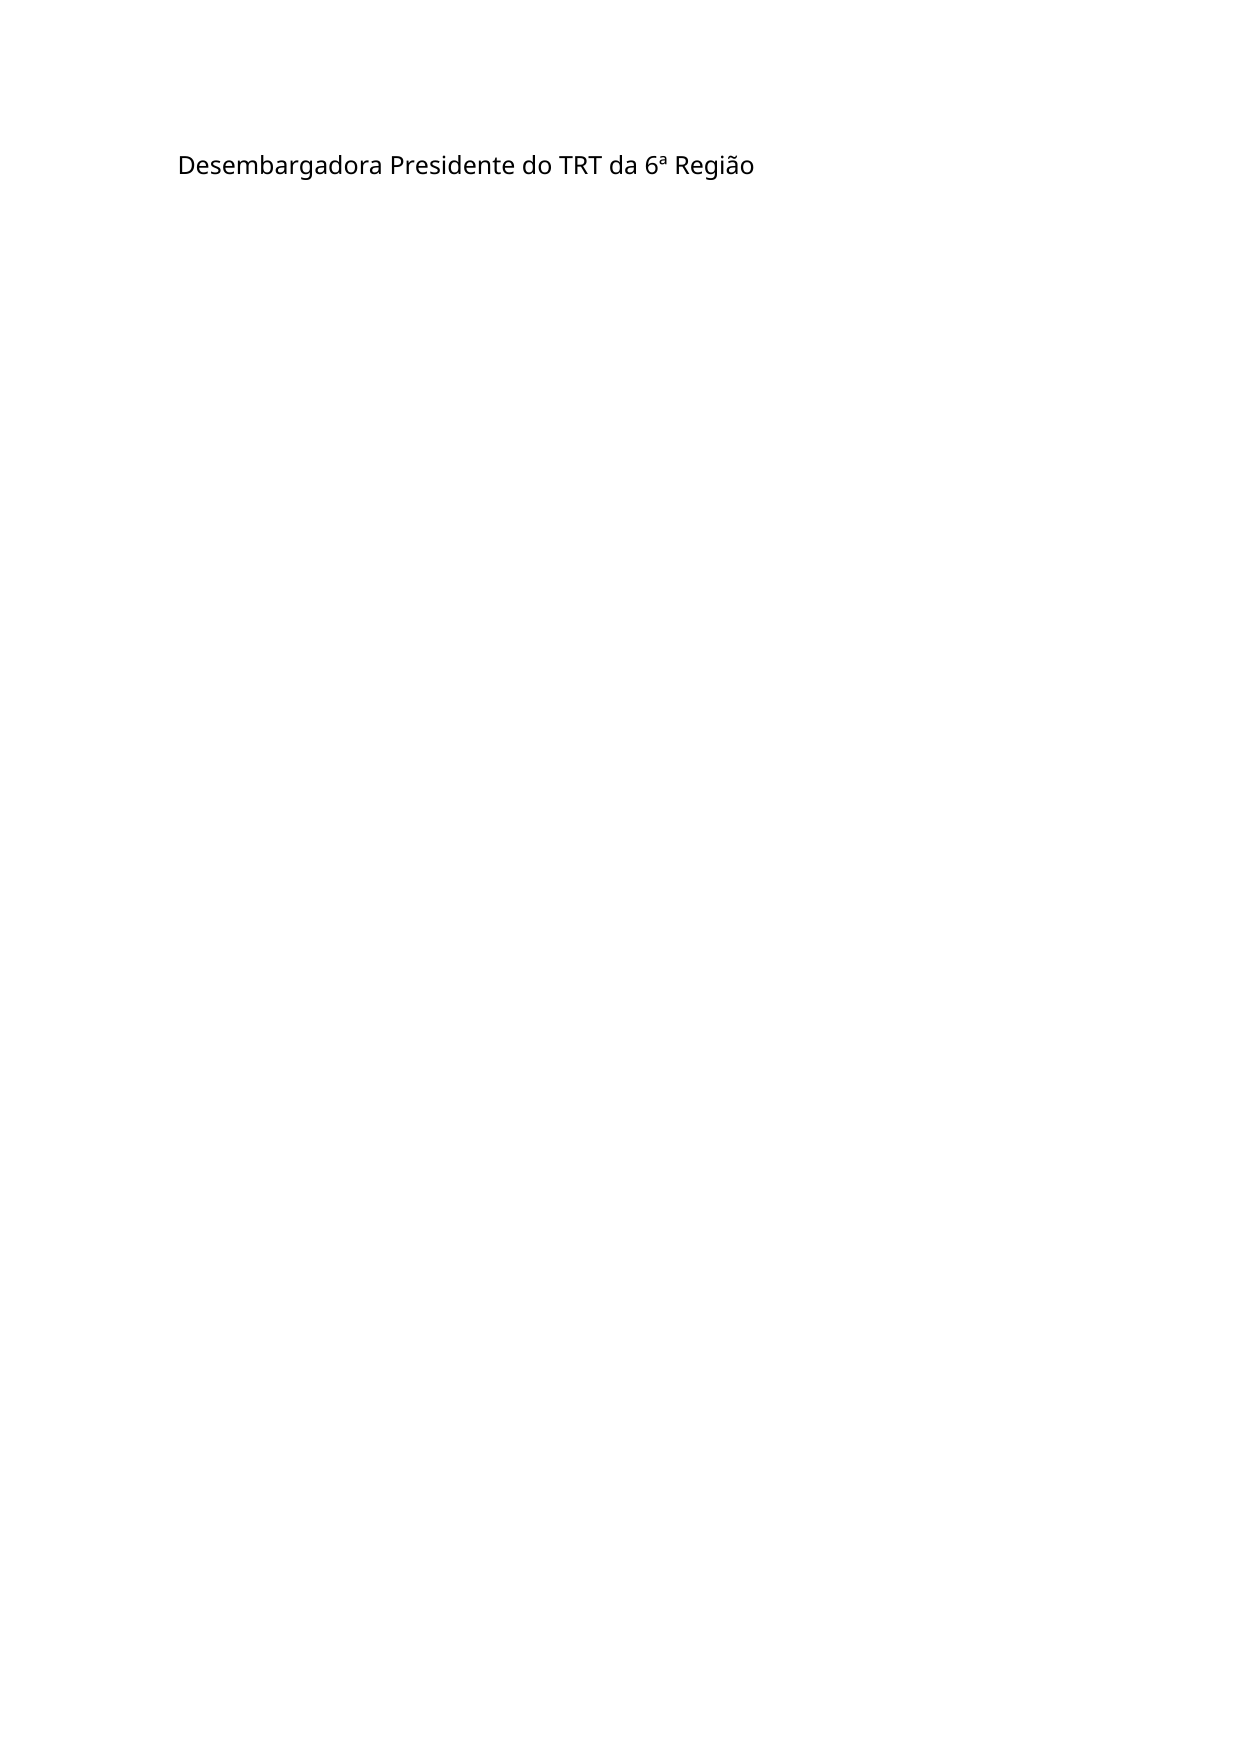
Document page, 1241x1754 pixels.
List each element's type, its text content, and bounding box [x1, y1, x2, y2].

text Desembargadora Presidente do TRT da 6ª Região [177, 148, 1106, 182]
